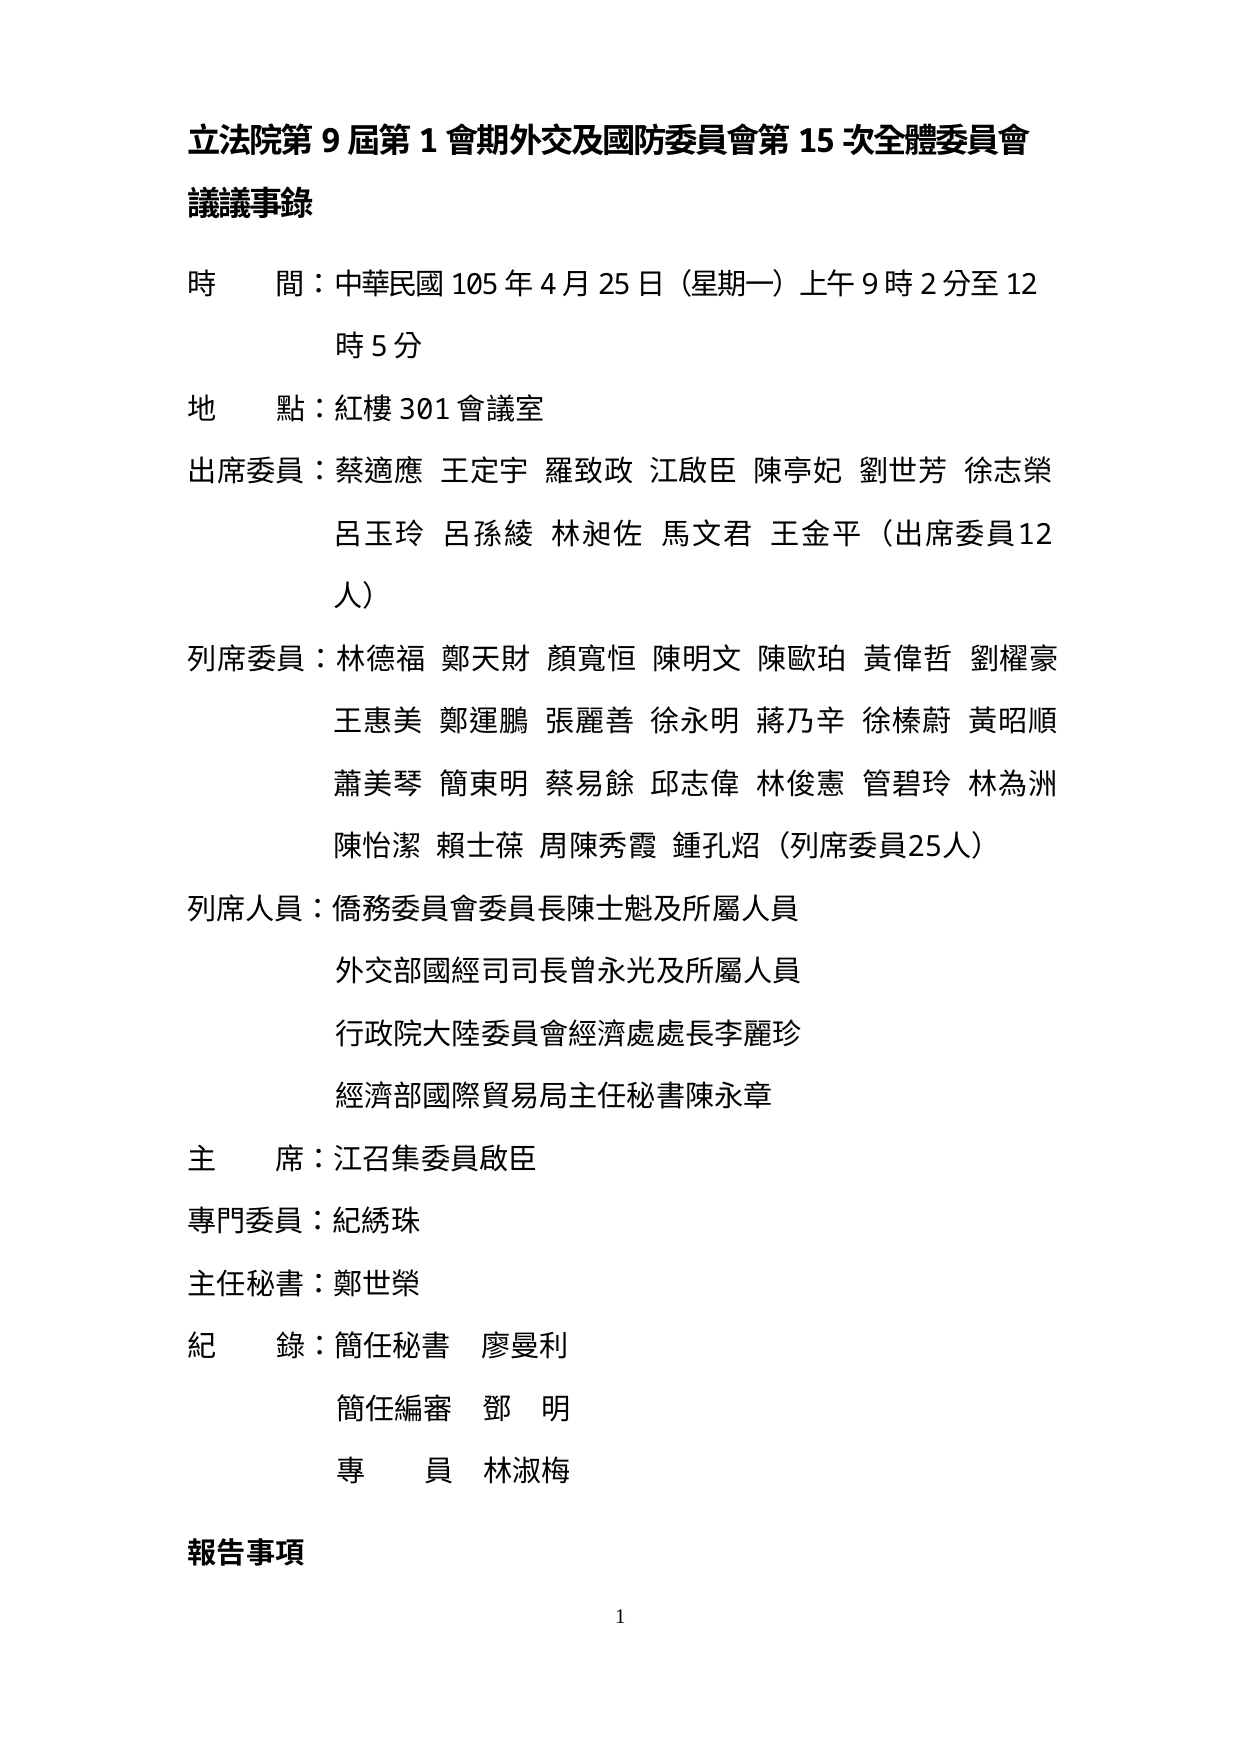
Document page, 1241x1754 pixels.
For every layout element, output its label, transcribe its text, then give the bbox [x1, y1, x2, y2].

text 列席委員：林德福 鄭天財 顏寬恒 陳明文 陳歐珀 黃偉哲 劉櫂豪 王惠美 鄭運鵬 張麗善 徐永明 蔣乃辛 徐榛蔚 黃昭順 蕭美琴 簡東明 蔡易餘 邱志偉 林俊憲 管碧玲 林為洲陳怡潔 賴士葆 周陳秀霞 鍾孔炤（列席委員25人） [187, 615, 1059, 865]
text 報告事項 [187, 1509, 1053, 1571]
text 專 員 林淑梅 [187, 1427, 1053, 1490]
text 時 間：中華民國105年4月25日（星期一）上午9時2分至12時5分 [187, 240, 1053, 365]
text 行政院大陸委員會經濟處處長李麗珍 [333, 990, 1053, 1052]
text 主任秘書：鄭世榮 [187, 1240, 1053, 1302]
text 經濟部國際貿易局主任秘書陳永章 [333, 1052, 1053, 1115]
text 列席人員：僑務委員會委員長陳士魁及所屬人員 [187, 865, 1053, 927]
text 外交部國經司司長曾永光及所屬人員 [333, 927, 1053, 990]
text 簡任編審 鄧 明 [187, 1365, 1053, 1427]
text 專門委員：紀綉珠 [187, 1177, 1053, 1240]
text 出席委員：蔡適應 王定宇 羅致政 江啟臣 陳亭妃 劉世芳 徐志榮呂玉玲 呂孫綾 林昶佐 馬文君 王金平（出席委員12人） [187, 427, 1053, 615]
text 主 席：江召集委員啟臣 [187, 1115, 1053, 1177]
text 紀 錄：簡任秘書 廖曼利 [187, 1302, 1053, 1365]
text 地 點：紅樓301會議室 [187, 365, 1053, 427]
text 立法院第9屆第1會期外交及國防委員會第15次全體委員會議議事錄 [187, 96, 1053, 221]
